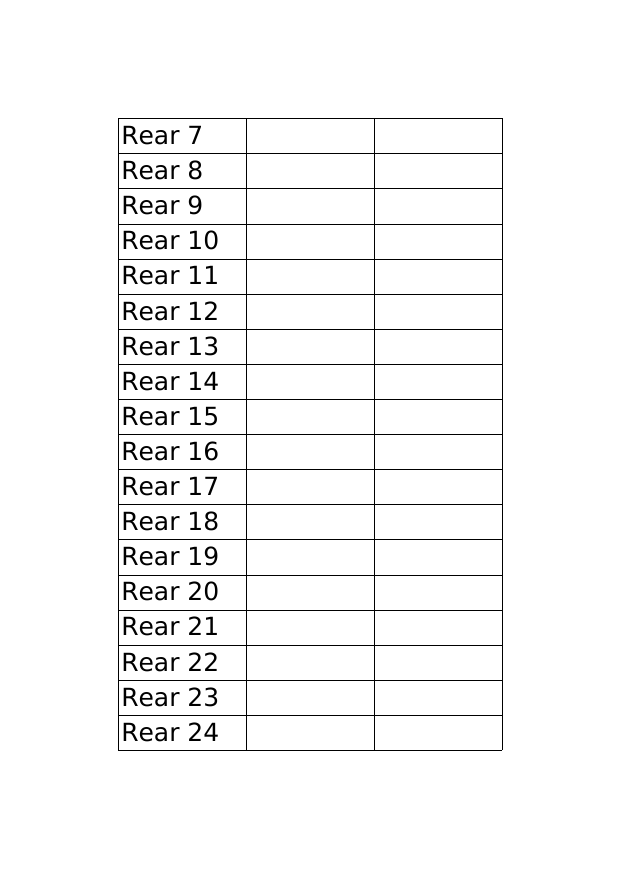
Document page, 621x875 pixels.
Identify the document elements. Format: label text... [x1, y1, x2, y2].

table_cell [375, 505, 502, 539]
table_cell [375, 435, 502, 469]
table_cell Rear 23 [119, 681, 246, 715]
table_cell [375, 576, 502, 609]
table_cell Rear 24 [119, 716, 246, 750]
table_cell Rear 15 [119, 400, 246, 434]
table_cell [247, 576, 374, 609]
table_cell [247, 154, 374, 188]
table_cell [247, 189, 374, 223]
table_cell [247, 540, 374, 574]
table_cell [375, 716, 502, 750]
table_cell [247, 505, 374, 539]
table_cell [247, 681, 374, 715]
table_cell [247, 295, 374, 329]
table_cell [247, 646, 374, 680]
table_cell [247, 435, 374, 469]
table_cell [375, 400, 502, 434]
table_cell [375, 260, 502, 294]
table_cell Rear 19 [119, 540, 246, 574]
table_cell [247, 260, 374, 294]
table_cell [375, 330, 502, 364]
table_cell [375, 189, 502, 223]
table_cell [247, 365, 374, 399]
table_cell Rear 13 [119, 330, 246, 364]
table_cell [375, 540, 502, 574]
table_cell [375, 611, 502, 645]
table_cell Rear 21 [119, 611, 246, 645]
table_cell Rear 18 [119, 505, 246, 539]
table_cell [247, 225, 374, 258]
table_cell [247, 119, 374, 153]
table_cell Rear 20 [119, 576, 246, 609]
table_cell [375, 154, 502, 188]
table_cell [375, 295, 502, 329]
table_cell Rear 14 [119, 365, 246, 399]
table_cell Rear 9 [119, 189, 246, 223]
table_cell [247, 470, 374, 504]
table_cell [247, 611, 374, 645]
table_cell Rear 22 [119, 646, 246, 680]
table_cell Rear 12 [119, 295, 246, 329]
table_cell Rear 7 [119, 119, 246, 153]
table_cell [375, 470, 502, 504]
table_cell Rear 17 [119, 470, 246, 504]
table_cell Rear 11 [119, 260, 246, 294]
table_cell Rear 8 [119, 154, 246, 188]
table_cell Rear 16 [119, 435, 246, 469]
table_cell [247, 400, 374, 434]
table_cell [375, 646, 502, 680]
table_cell [375, 681, 502, 715]
table_cell [247, 330, 374, 364]
table_cell Rear 10 [119, 225, 246, 258]
table_cell [375, 365, 502, 399]
table_cell [375, 225, 502, 258]
table_cell [375, 119, 502, 153]
table_cell [247, 716, 374, 750]
